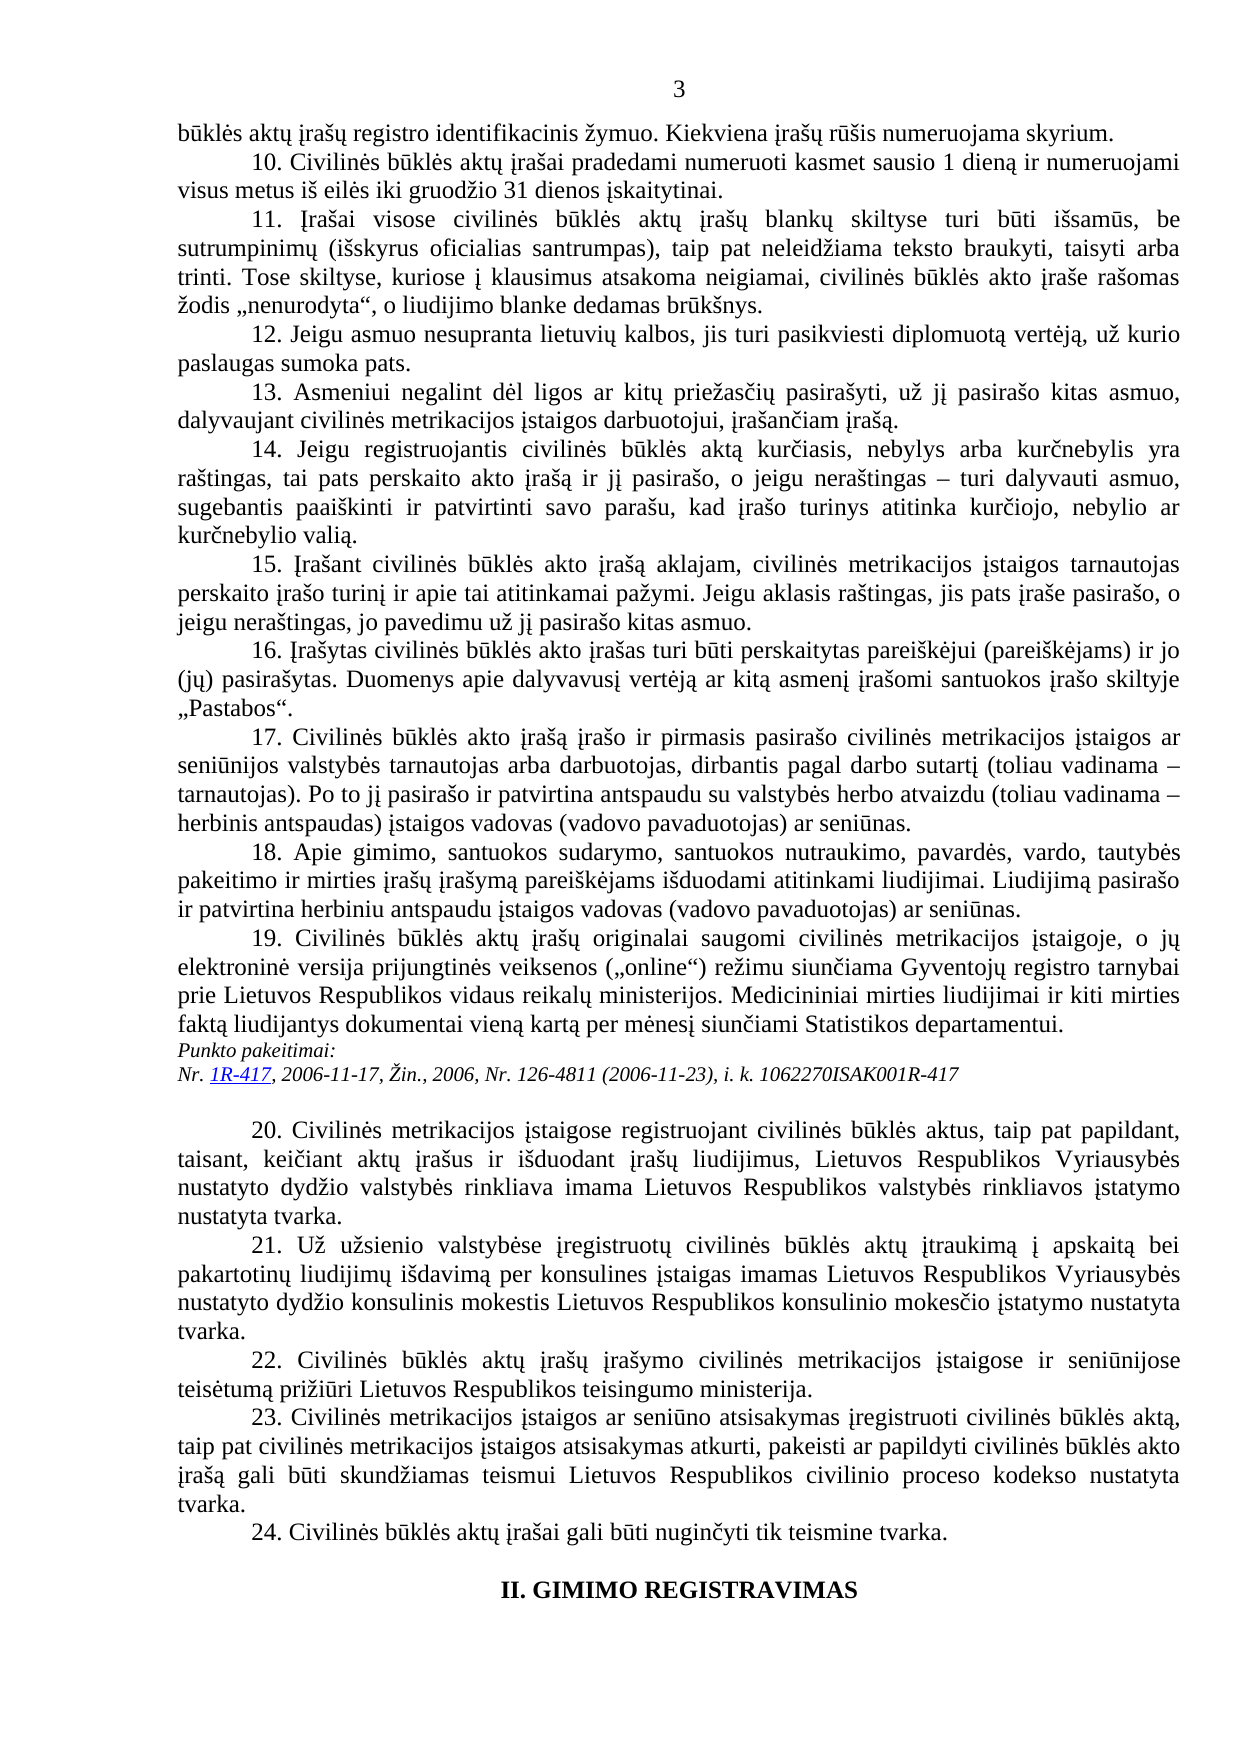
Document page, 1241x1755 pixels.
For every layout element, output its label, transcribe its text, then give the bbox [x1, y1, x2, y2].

text 20. Civilinės metrikacijos įstaigose registruojant civilinės būklės aktus, taip pat papildant, taisant, keičiant aktų įrašus ir išduodant įrašų liudijimus, Lietuvos Respublikos Vyriausybės nustatyto dydžio valstybės rinkliava imama Lietuvos Respublikos valstybės rinkliavos įstatymo nustatyta tvarka. [177, 1115, 1181, 1230]
text 13. Asmeniui negalint dėl ligos ar kitų priežasčių pasirašyti, už jį pasirašo kitas asmuo, dalyvaujant civilinės metrikacijos įstaigos darbuotojui, įrašančiam įrašą. [177, 377, 1181, 434]
text 21. Už užsienio valstybėse įregistruotų civilinės būklės aktų įtraukimą į apskaitą bei pakartotinų liudijimų išdavimą per konsulines įstaigas imamas Lietuvos Respublikos Vyriausybės nustatyto dydžio konsulinis mokestis Lietuvos Respublikos konsulinio mokesčio įstatymo nustatyta tvarka. [177, 1230, 1181, 1345]
text Punkto pakeitimai: [177, 1038, 1181, 1062]
text II. GIMIMO REGISTRAVIMAS [177, 1575, 1181, 1604]
text 24. Civilinės būklės aktų įrašai gali būti nuginčyti tik teismine tvarka. [177, 1517, 1181, 1546]
text 22. Civilinės būklės aktų įrašų įrašymo civilinės metrikacijos įstaigose ir seniūnijose teisėtumą prižiūri Lietuvos Respublikos teisingumo ministerija. [177, 1345, 1181, 1402]
text būklės aktų įrašų registro identifikacinis žymuo. Kiekviena įrašų rūšis numeruojama skyrium. [177, 118, 1181, 147]
text 18. Apie gimimo, santuokos sudarymo, santuokos nutraukimo, pavardės, vardo, tautybės pakeitimo ir mirties įrašų įrašymą pareiškėjams išduodami atitinkami liudijimai. Liudijimą pasirašo ir patvirtina herbiniu antspaudu įstaigos vadovas (vadovo pavaduotojas) ar seniūnas. [177, 837, 1181, 923]
text 17. Civilinės būklės akto įrašą įrašo ir pirmasis pasirašo civilinės metrikacijos įstaigos ar seniūnijos valstybės tarnautojas arba darbuotojas, dirbantis pagal darbo sutartį (toliau vadinama – tarnautojas). Po to jį pasirašo ir patvirtina antspaudu su valstybės herbo atvaizdu (toliau vadinama – herbinis antspaudas) įstaigos vadovas (vadovo pavaduotojas) ar seniūnas. [177, 722, 1181, 837]
text 11. Įrašai visose civilinės būklės aktų įrašų blankų skiltyse turi būti išsamūs, be sutrumpinimų (išskyrus oficialias santrumpas), taip pat neleidžiama teksto braukyti, taisyti arba trinti. Tose skiltyse, kuriose į klausimus atsakoma neigiamai, civilinės būklės akto įraše rašomas žodis „nenurodyta“, o liudijimo blanke dedamas brūkšnys. [177, 204, 1181, 319]
text 14. Jeigu registruojantis civilinės būklės aktą kurčiasis, nebylys arba kurčnebylis yra raštingas, tai pats perskaito akto įrašą ir jį pasirašo, o jeigu neraštingas – turi dalyvauti asmuo, sugebantis paaiškinti ir patvirtinti savo parašu, kad įrašo turinys atitinka kurčiojo, nebylio ar kurčnebylio valią. [177, 434, 1181, 549]
text 16. Įrašytas civilinės būklės akto įrašas turi būti perskaitytas pareiškėjui (pareiškėjams) ir jo (jų) pasirašytas. Duomenys apie dalyvavusį vertėją ar kitą asmenį įrašomi santuokos įrašo skiltyje „Pastabos“. [177, 636, 1181, 722]
text 15. Įrašant civilinės būklės akto įrašą aklajam, civilinės metrikacijos įstaigos tarnautojas perskaito įrašo turinį ir apie tai atitinkamai pažymi. Jeigu aklasis raštingas, jis pats įraše pasirašo, o jeigu neraštingas, jo pavedimu už jį pasirašo kitas asmuo. [177, 549, 1181, 636]
text Nr. 1R-417, 2006-11-17, Žin., 2006, Nr. 126-4811 (2006-11-23), i. k. 1062270ISAK001R-417 [177, 1062, 1181, 1086]
text 19. Civilinės būklės aktų įrašų originalai saugomi civilinės metrikacijos įstaigoje, o jų elektroninė versija prijungtinės veiksenos („online“) režimu siunčiama Gyventojų registro tarnybai prie Lietuvos Respublikos vidaus reikalų ministerijos. Medicininiai mirties liudijimai ir kiti mirties faktą liudijantys dokumentai vieną kartą per mėnesį siunčiami Statistikos departamentui. [177, 923, 1181, 1038]
text 12. Jeigu asmuo nesupranta lietuvių kalbos, jis turi pasikviesti diplomuotą vertėją, už kurio paslaugas sumoka pats. [177, 319, 1181, 377]
text 10. Civilinės būklės aktų įrašai pradedami numeruoti kasmet sausio 1 dieną ir numeruojami visus metus iš eilės iki gruodžio 31 dienos įskaitytinai. [177, 147, 1181, 204]
text 23. Civilinės metrikacijos įstaigos ar seniūno atsisakymas įregistruoti civilinės būklės aktą, taip pat civilinės metrikacijos įstaigos atsisakymas atkurti, pakeisti ar papildyti civilinės būklės akto įrašą gali būti skundžiamas teismui Lietuvos Respublikos civilinio proceso kodekso nustatyta tvarka. [177, 1402, 1181, 1517]
